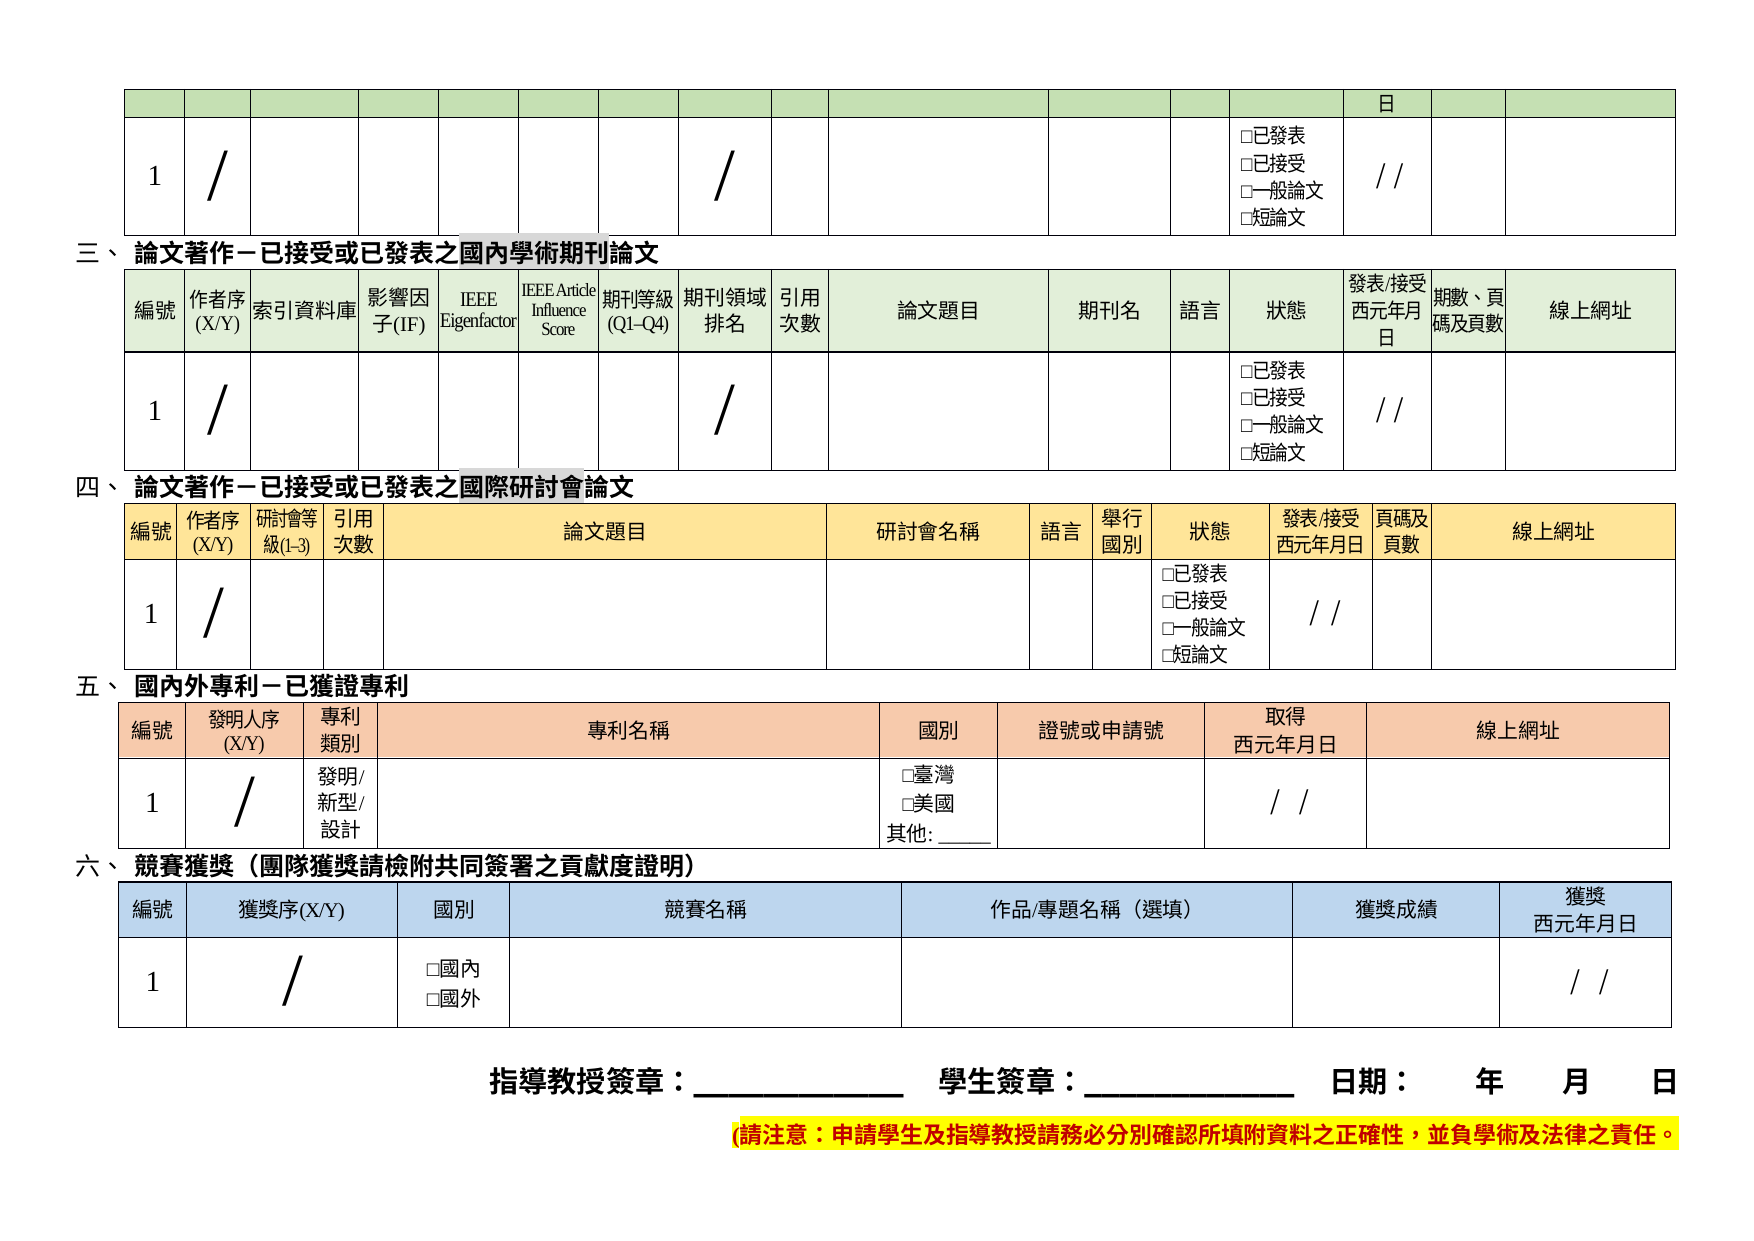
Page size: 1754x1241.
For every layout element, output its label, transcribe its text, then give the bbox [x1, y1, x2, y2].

table_cell □國內 □國外 [398, 938, 509, 1027]
table_cell □臺灣 □美國 其他: _____ [880, 759, 997, 848]
table_header IEEE Article Influence Score [519, 270, 598, 351]
table_header 引用 次數 [324, 504, 383, 559]
table_header 國別 [398, 883, 509, 937]
table_cell □已發表 □已接受 □一般論文 □短論文 [1230, 118, 1343, 235]
table_cell / [679, 118, 771, 235]
table_header 國別 [880, 703, 997, 757]
table_cell [1093, 560, 1151, 668]
table_header [1506, 90, 1675, 117]
table_cell [1432, 353, 1505, 469]
table_header 競賽名稱 [510, 883, 901, 937]
table_header 發表/接受 西元年月日 [1344, 270, 1431, 351]
list 國內外專利－已獲證專利 [75, 669, 1679, 702]
table_cell [359, 118, 438, 235]
table_header 語言 [1171, 270, 1229, 351]
table_cell [1432, 560, 1675, 668]
table_header 線上網址 [1506, 270, 1675, 351]
table_cell / / [1500, 938, 1671, 1027]
table_cell [1432, 118, 1505, 235]
list 論文著作－已接受或已發表之國際研討會論文 [75, 471, 1679, 503]
table_cell [599, 353, 678, 469]
table_header 狀態 [1230, 270, 1343, 351]
table_header 線上網址 [1367, 703, 1669, 757]
table_cell [519, 118, 598, 235]
table_header 專利類別 [304, 703, 377, 757]
table_cell / [185, 353, 250, 469]
table_header 頁碼及頁數 [1373, 504, 1431, 559]
table_cell [829, 353, 1048, 469]
table_header 作品/專題名稱（選填） [902, 883, 1292, 937]
table_header 索引資料庫 [251, 270, 358, 351]
table_cell 發明/新型/設計 [304, 759, 377, 848]
table_header [1432, 90, 1505, 117]
table_cell [251, 560, 323, 668]
table_cell [772, 118, 828, 235]
table_cell [439, 353, 518, 469]
table_header 編號 [119, 883, 186, 937]
table_cell [251, 118, 358, 235]
table_cell [378, 759, 879, 848]
table_header 專利名稱 [378, 703, 879, 757]
table_cell [772, 353, 828, 469]
table_header [1230, 90, 1343, 117]
table_cell [324, 560, 383, 668]
table_header [772, 90, 828, 117]
table_cell [1171, 353, 1229, 469]
table_cell / / [1205, 759, 1366, 848]
table_header 線上網址 [1432, 504, 1675, 559]
table_header [1049, 90, 1170, 117]
list 論文著作－已接受或已發表之國內學術期刊論文 [75, 236, 1679, 269]
table_header 發表/接受 西元年月日 [1270, 504, 1372, 559]
table_cell / [186, 759, 303, 848]
table_cell 1 [119, 938, 186, 1027]
table_header 論文題目 [829, 270, 1048, 351]
table_cell 1 [119, 759, 185, 848]
table_header IEEE Eigenfactor [439, 270, 518, 351]
table_cell [1049, 353, 1170, 469]
table_cell [998, 759, 1204, 848]
table_header 狀態 [1152, 504, 1269, 559]
table_header 編號 [125, 270, 184, 351]
table_header [519, 90, 598, 117]
table_cell [902, 938, 1292, 1027]
table_header [1171, 90, 1229, 117]
table_cell 1 [125, 560, 176, 668]
table_cell / [185, 118, 250, 235]
table_header 期刊等級(Q1–Q4) [599, 270, 678, 351]
table_cell [1367, 759, 1669, 848]
table_header 引用次數 [772, 270, 828, 351]
table_cell [1293, 938, 1499, 1027]
table_header [439, 90, 518, 117]
table_cell / / [1344, 118, 1431, 235]
table_header [251, 90, 358, 117]
table_header 獲獎 西元年月日 [1500, 883, 1671, 937]
table_header 語言 [1030, 504, 1092, 559]
table_cell / [679, 353, 771, 469]
table_cell / [187, 938, 397, 1027]
table_header [125, 90, 184, 117]
table_header [359, 90, 438, 117]
table_header 獲獎序(X/Y) [187, 883, 397, 937]
table_cell [1506, 118, 1675, 235]
table_cell / / [1270, 560, 1372, 668]
table_header [829, 90, 1048, 117]
table_cell [1049, 118, 1170, 235]
text (請注意：申請學生及指導教授請務必分別確認所填附資料之正確性，並負學術及法律之責任。 [75, 1119, 1679, 1149]
table_cell □已發表 □已接受 □一般論文 □短論文 [1230, 353, 1343, 469]
table_cell [510, 938, 901, 1027]
table_cell [1030, 560, 1092, 668]
table_cell [1171, 118, 1229, 235]
table_header 取得 西元年月日 [1205, 703, 1366, 757]
table_cell [1373, 560, 1431, 668]
table_header 研討會等級(1–3) [251, 504, 323, 559]
list 競賽獲獎（團隊獲獎請檢附共同簽署之貢獻度證明） [75, 849, 1679, 881]
table_cell 1 [125, 353, 184, 469]
table_header 編號 [125, 504, 176, 559]
text 指導教授簽章：____________ 學生簽章：____________ 日期： 年 月 日 [75, 1062, 1679, 1100]
table_cell [251, 353, 358, 469]
table_header 發明人序(X/Y) [186, 703, 303, 757]
table_header 證號或申請號 [998, 703, 1204, 757]
table_header 論文題目 [384, 504, 826, 559]
table_header [679, 90, 771, 117]
table_cell 1 [125, 118, 184, 235]
table_header 期數、頁碼及頁數 [1432, 270, 1505, 351]
table_cell [519, 353, 598, 469]
table_header 日 [1344, 90, 1431, 117]
table_cell [599, 118, 678, 235]
table_header 期刊名 [1049, 270, 1170, 351]
table_cell [829, 118, 1048, 235]
table_cell [827, 560, 1029, 668]
table_header 研討會名稱 [827, 504, 1029, 559]
table_header 舉行 國別 [1093, 504, 1151, 559]
table_header 編號 [119, 703, 185, 757]
table_header [599, 90, 678, 117]
table_cell [384, 560, 826, 668]
table_cell / / [1344, 353, 1431, 469]
table_cell / [177, 560, 250, 668]
table_header [185, 90, 250, 117]
table_cell [1506, 353, 1675, 469]
table_cell □已發表 □已接受 □一般論文 □短論文 [1152, 560, 1269, 668]
table_cell [359, 353, 438, 469]
table_header 期刊領域排名 [679, 270, 771, 351]
table_header 作者序(X/Y) [185, 270, 250, 351]
table_header 影響因子(IF) [359, 270, 438, 351]
table_header 作者序(X/Y) [177, 504, 250, 559]
table_header 獲獎成績 [1293, 883, 1499, 937]
table_cell [439, 118, 518, 235]
